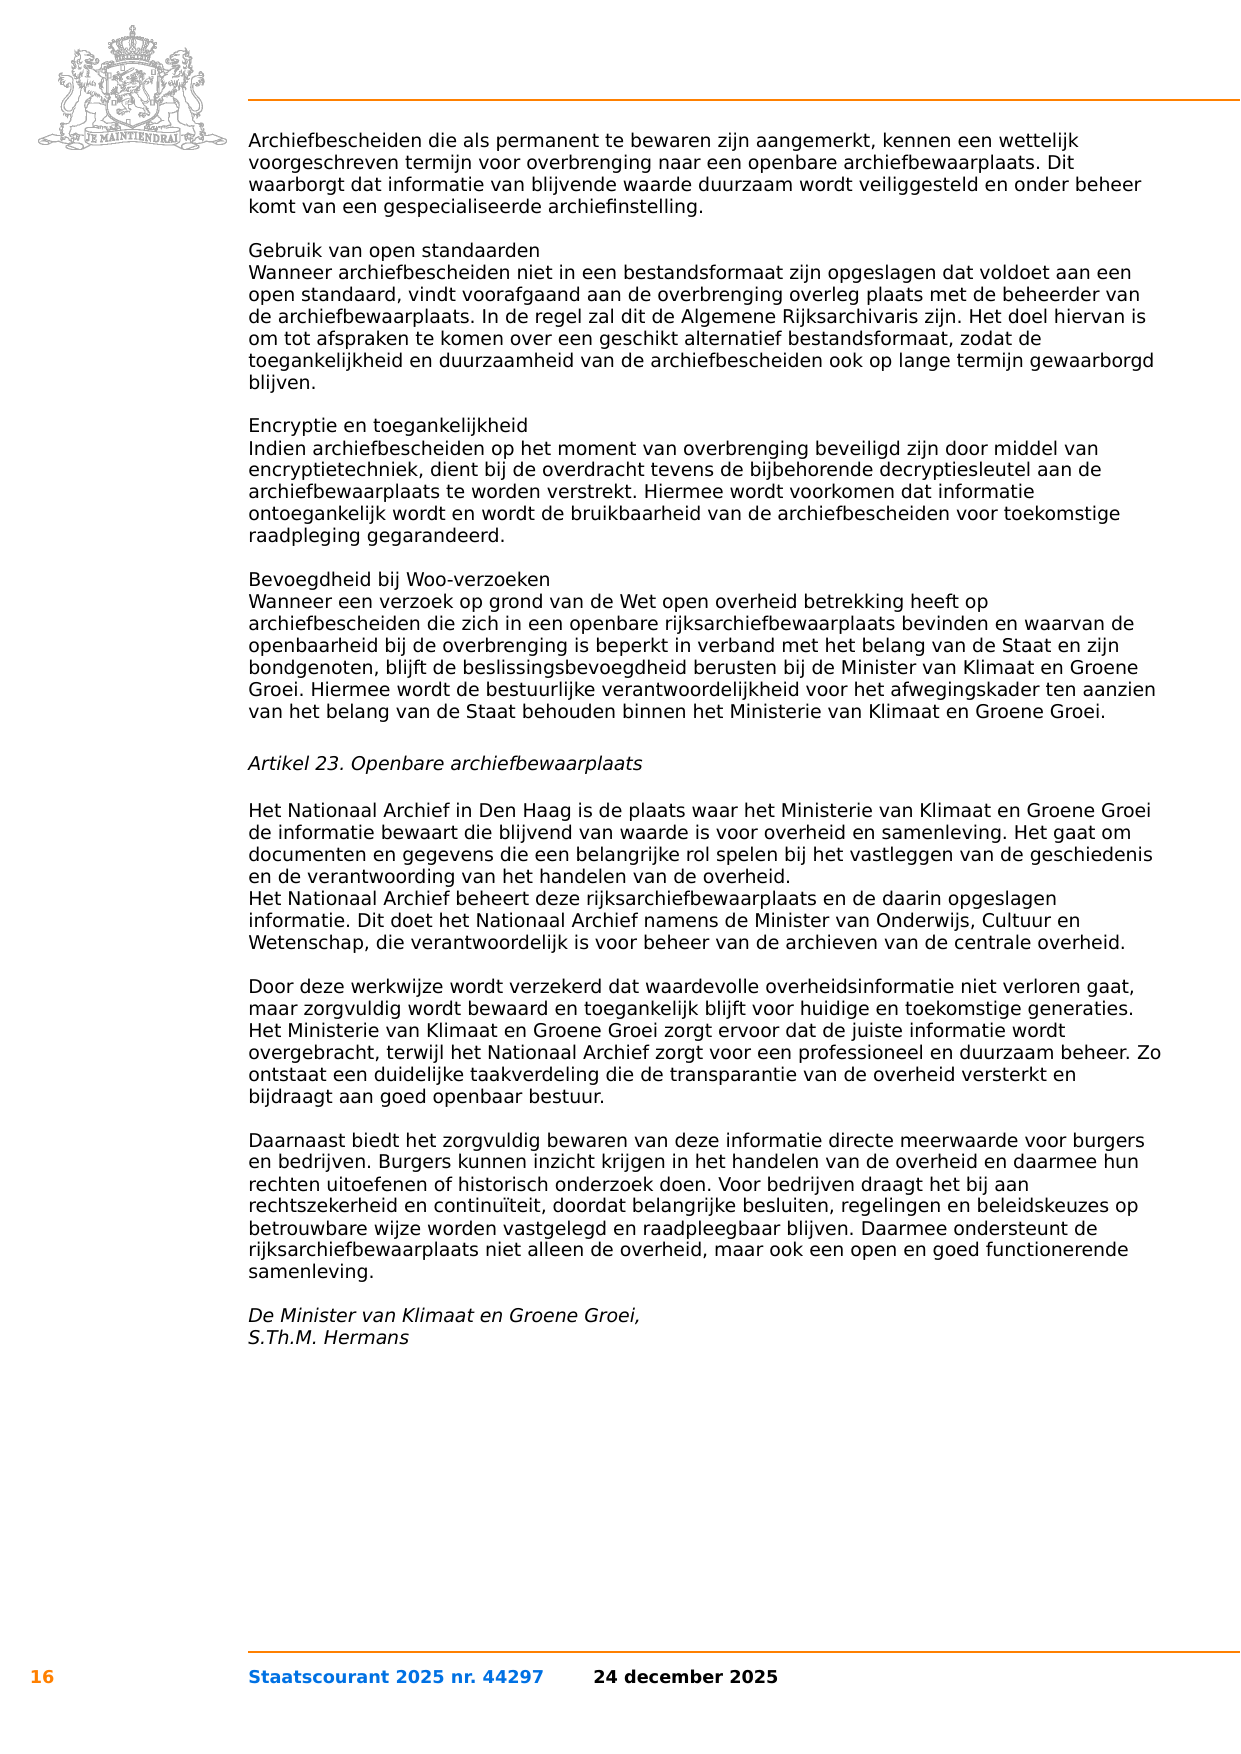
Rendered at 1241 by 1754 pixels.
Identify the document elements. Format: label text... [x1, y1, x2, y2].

text Wanneer een verzoek op grond van de Wet open overheid betrekking heeft op archiefbescheiden die zich in een openbare rijksarchiefbewaarplaats bevinden en waarvan de openbaarheid bij de overbrenging is beperkt in verband met het belang van de Staat en zijn bondgenoten, blijft de beslissingsbevoegdheid berusten bij de Minister van Klimaat en Groene Groei. Hiermee wordt de bestuurlijke verantwoordelijkheid voor het afwegingskader ten aanzien van het belang van de Staat behouden binnen het Ministerie van Klimaat en Groene Groei. [248, 591, 1163, 723]
text Door deze werkwijze wordt verzekerd dat waardevolle overheidsinformatie niet verloren gaat, maar zorgvuldig wordt bewaard en toegankelijk blijft voor huidige en toekomstige generaties. Het Ministerie van Klimaat en Groene Groei zorgt ervoor dat de juiste informatie wordt overgebracht, terwijl het Nationaal Archief zorgt voor een professioneel en duurzaam beheer. Zo ontstaat een duidelijke taakverdeling die de transparantie van de overheid versterkt en bijdraagt aan goed openbaar bestuur. [248, 976, 1163, 1108]
text Encryptie en toegankelijkheid [248, 415, 1163, 437]
text Het Nationaal Archief beheert deze rijksarchiefbewaarplaats en de daarin opgeslagen informatie. Dit doet het Nationaal Archief namens de Minister van Onderwijs, Cultuur en Wetenschap, die verantwoordelijk is voor beheer van de archieven van de centrale overheid. [248, 888, 1163, 954]
picture [38, 25, 227, 150]
text Bevoegdheid bij Woo-verzoeken [248, 569, 1163, 591]
text Wanneer archiefbescheiden niet in een bestandsformaat zijn opgeslagen dat voldoet aan een open standaard, vindt voorafgaand aan de overbrenging overleg plaats met de beheerder van de archiefbewaarplaats. In de regel zal dit de Algemene Rijksarchivaris zijn. Het doel hiervan is om tot afspraken te komen over een geschikt alternatief bestandsformaat, zodat de toegankelijkheid en duurzaamheid van de archiefbescheiden ook op lange termijn gewaarborgd blijven. [248, 262, 1163, 393]
text Archiefbescheiden die als permanent te bewaren zijn aangemerkt, kennen een wettelijk voorgeschreven termijn voor overbrenging naar een openbare archiefbewaarplaats. Dit waarborgt dat informatie van blijvende waarde duurzaam wordt veiliggesteld en onder beheer komt van een gespecialiseerde archiefinstelling. [248, 130, 1163, 218]
text Indien archiefbescheiden op het moment van overbrenging beveiligd zijn door middel van encryptietechniek, dient bij de overdracht tevens de bijbehorende decryptiesleutel aan de archiefbewaarplaats te worden verstrekt. Hiermee wordt voorkomen dat informatie ontoegankelijk wordt en wordt de bruikbaarheid van de archiefbescheiden voor toekomstige raadpleging gegarandeerd. [248, 437, 1163, 547]
subtitle Artikel 23. Openbare archiefbewaarplaats [248, 753, 1163, 775]
text De Minister van Klimaat en Groene Groei, S.Th.M. Hermans [248, 1305, 1163, 1349]
text Het Nationaal Archief in Den Haag is de plaats waar het Ministerie van Klimaat en Groene Groei de informatie bewaart die blijvend van waarde is voor overheid en samenleving. Het gaat om documenten en gegevens die een belangrijke rol spelen bij het vastleggen van de geschiedenis en de verantwoording van het handelen van de overheid. [248, 800, 1163, 888]
text Gebruik van open standaarden [248, 240, 1163, 262]
text Daarnaast biedt het zorgvuldig bewaren van deze informatie directe meerwaarde voor burgers en bedrijven. Burgers kunnen inzicht krijgen in het handelen van de overheid en daarmee hun rechten uitoefenen of historisch onderzoek doen. Voor bedrijven draagt het bij aan rechtszekerheid en continuïteit, doordat belangrijke besluiten, regelingen en beleidskeuzes op betrouwbare wijze worden vastgelegd en raadpleegbaar blijven. Daarmee ondersteunt de rijksarchiefbewaarplaats niet alleen de overheid, maar ook een open en goed functionerende samenleving. [248, 1129, 1163, 1283]
